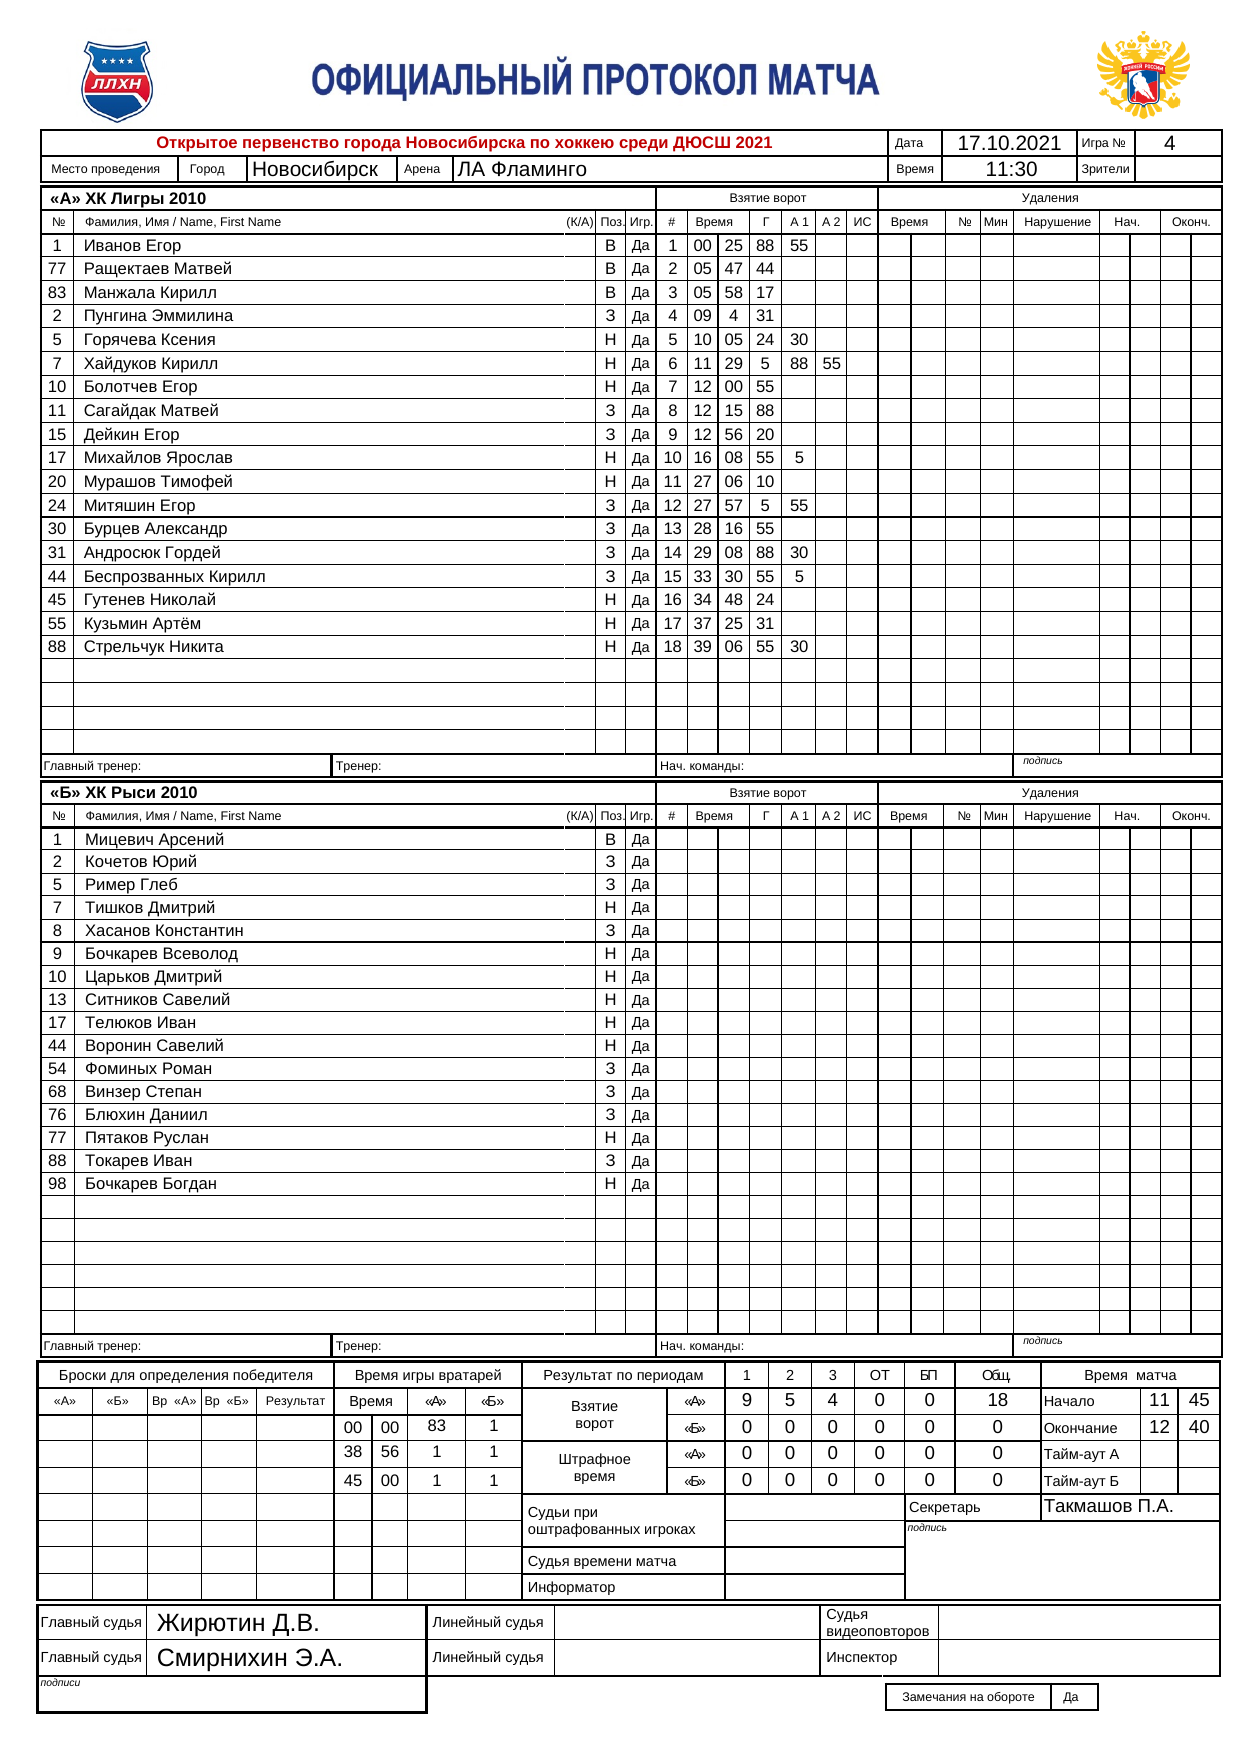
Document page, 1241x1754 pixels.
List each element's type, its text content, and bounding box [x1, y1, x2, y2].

table_cell 30 [782, 541, 815, 564]
table_cell 9 [726, 1389, 768, 1413]
table_cell Андросюк Гордей [74, 541, 564, 564]
table_cell [912, 446, 945, 469]
picture [5, 28, 1197, 129]
table_cell 54 [42, 1058, 74, 1079]
table_cell З [596, 1150, 625, 1172]
table_cell 55 [816, 352, 846, 374]
table_cell [373, 1574, 407, 1599]
table_cell Винзер Степан [75, 1081, 564, 1103]
table_cell [1014, 850, 1099, 872]
table_cell Хасанов Константин [75, 920, 564, 941]
table_cell [1100, 1035, 1129, 1057]
table_cell Да [626, 1035, 655, 1057]
table_cell [981, 966, 1013, 987]
table_cell [565, 966, 595, 987]
table_cell [946, 659, 980, 682]
table_cell Пунгина Эммилина [74, 305, 564, 327]
table_cell 5 [782, 446, 815, 469]
table_cell [335, 1574, 371, 1599]
table_cell [1161, 707, 1190, 729]
table_cell [1100, 850, 1129, 872]
table_cell [1161, 1150, 1190, 1172]
table_cell З [596, 305, 625, 327]
table_cell [816, 376, 846, 398]
table_cell [1192, 1127, 1221, 1149]
table_cell [1192, 518, 1221, 540]
table_cell [1161, 1035, 1190, 1057]
table_cell [750, 989, 781, 1011]
table_cell [1014, 829, 1099, 849]
table_cell [782, 423, 815, 445]
table_cell [1192, 659, 1221, 682]
table_cell [782, 588, 815, 611]
table_cell [688, 1127, 717, 1149]
table_cell [1131, 829, 1160, 849]
table_cell 0 [812, 1468, 854, 1493]
table_cell Поз. [596, 805, 625, 826]
table_cell [750, 1173, 781, 1195]
table_cell [202, 1521, 256, 1546]
table_cell [981, 1081, 1013, 1103]
table_cell [1100, 829, 1129, 849]
table_cell 5 [769, 1389, 811, 1413]
table_cell [944, 1150, 980, 1172]
table_cell 00 [688, 235, 717, 256]
table_cell 25 [719, 612, 749, 634]
table_cell 6 [657, 352, 687, 374]
table_cell [148, 1574, 201, 1599]
table_cell [912, 1311, 943, 1333]
table_cell З [596, 494, 625, 516]
table_cell 55 [782, 235, 815, 256]
table_cell [565, 541, 595, 564]
table_cell [565, 1288, 595, 1310]
table_cell А 2 [816, 805, 846, 826]
table_cell [202, 1574, 256, 1599]
table_cell [719, 850, 749, 872]
table_cell [1100, 565, 1129, 587]
table_cell [782, 850, 815, 872]
table_cell Н [596, 588, 625, 611]
table_cell [981, 235, 1013, 256]
table_cell [1192, 636, 1221, 658]
table_cell Стрельчук Никита [74, 636, 564, 658]
table_cell [428, 1677, 882, 1711]
table_cell [750, 1127, 781, 1149]
table_cell [657, 1150, 687, 1172]
table_cell [565, 376, 595, 398]
table_cell «А» [668, 1442, 724, 1467]
table_cell [1099, 1682, 1220, 1711]
table_cell 56 [719, 423, 749, 445]
table_cell Зрители [1078, 157, 1134, 181]
table_cell [750, 730, 781, 753]
table_cell [1100, 659, 1129, 682]
table_cell [726, 1548, 904, 1573]
table_cell [688, 1219, 717, 1241]
table_cell [1014, 874, 1099, 895]
table_cell [1131, 850, 1160, 872]
table_cell [981, 1058, 1013, 1079]
table_cell 12 [688, 376, 717, 398]
table_cell [1192, 920, 1221, 941]
table_cell [657, 1173, 687, 1195]
table_cell Да [626, 328, 655, 351]
table_cell [1131, 1311, 1160, 1333]
table_cell [688, 850, 717, 872]
table_cell [42, 1311, 74, 1333]
table_cell [565, 423, 595, 445]
table_cell 1 [408, 1468, 465, 1493]
table_cell Бочкарев Богдан [75, 1173, 564, 1195]
table_cell 11 [1141, 1389, 1177, 1413]
table_cell [1161, 399, 1190, 422]
table_cell [879, 1012, 910, 1033]
table_cell [782, 470, 815, 493]
table_cell [944, 1058, 980, 1079]
table_cell [1131, 518, 1160, 540]
table_cell Время [889, 157, 941, 181]
table_cell [782, 1081, 815, 1103]
table_cell Да [626, 943, 655, 964]
table_cell [1161, 1311, 1190, 1333]
table_cell [912, 494, 945, 516]
table_cell [657, 829, 687, 849]
table_cell [1100, 1058, 1129, 1079]
table_cell Михайлов Ярослав [74, 446, 564, 469]
table_cell [1014, 235, 1099, 256]
table_cell 0 [812, 1415, 854, 1440]
table_cell [912, 1196, 943, 1218]
table_cell [946, 612, 980, 634]
table_cell # [657, 211, 687, 233]
table_cell [847, 281, 877, 303]
table_cell [1014, 1058, 1099, 1079]
table_cell [1131, 446, 1160, 469]
table_cell 30 [719, 565, 749, 587]
table_cell [879, 850, 910, 872]
table_cell [1161, 1012, 1190, 1033]
table_cell [750, 1219, 781, 1241]
table_cell [1131, 966, 1160, 987]
table_cell 5 [782, 565, 815, 587]
table_cell [879, 874, 910, 895]
table_cell Оконч. [1161, 211, 1221, 233]
table_cell [981, 943, 1013, 964]
table_cell [1100, 920, 1129, 941]
table_cell [1131, 470, 1160, 493]
table_cell [565, 612, 595, 634]
table_cell 29 [719, 352, 749, 374]
table_cell [565, 1081, 595, 1103]
table_cell [981, 328, 1013, 351]
table_cell [657, 1012, 687, 1033]
table_cell [657, 707, 687, 729]
table_cell [981, 565, 1013, 587]
table_cell Да [626, 352, 655, 374]
table_cell 47 [719, 257, 749, 280]
table_cell [39, 1468, 92, 1493]
table_cell [879, 1288, 910, 1310]
table_cell [688, 707, 717, 729]
table_cell [42, 1196, 74, 1218]
table_cell [1161, 305, 1190, 327]
table_cell [719, 874, 749, 895]
table_cell [944, 1081, 980, 1103]
table_cell [1100, 1150, 1129, 1172]
table_cell [1161, 376, 1190, 398]
table_cell Да [626, 399, 655, 422]
table_cell 17 [42, 1012, 74, 1033]
table_cell [565, 1104, 595, 1126]
table_cell [1161, 612, 1190, 634]
table_cell [750, 1288, 781, 1310]
table_cell [1100, 1219, 1129, 1241]
table_header БП [905, 1363, 954, 1387]
table_cell [1131, 874, 1160, 895]
table_cell [719, 1288, 749, 1310]
table_cell «А» [668, 1389, 724, 1413]
table_cell [719, 966, 749, 987]
table_cell Город [179, 157, 246, 181]
table_cell Такмашов П.А. [1042, 1495, 1219, 1520]
table_cell 00 [719, 376, 749, 398]
table_cell [148, 1441, 201, 1467]
table_cell [879, 235, 910, 256]
table_cell [782, 1104, 815, 1126]
table_cell [981, 376, 1013, 398]
table_cell [750, 1242, 781, 1264]
table_cell В [596, 281, 625, 303]
table_cell Поз. [596, 211, 625, 233]
table_cell # [657, 805, 687, 826]
table_cell [1161, 541, 1190, 564]
table_cell [1131, 1035, 1160, 1057]
table_cell 45 [42, 588, 73, 611]
table_cell [626, 1265, 655, 1287]
table_cell [912, 1150, 943, 1172]
table_cell [565, 1311, 595, 1333]
table_cell [1161, 920, 1190, 941]
table_cell Да [626, 518, 655, 540]
table_cell 44 [42, 565, 73, 587]
table_cell [1192, 494, 1221, 516]
table_cell [565, 874, 595, 895]
table_cell 11 [688, 352, 717, 374]
table_cell [946, 470, 980, 493]
table_cell [981, 1311, 1013, 1333]
table_cell Время [879, 211, 945, 233]
table_cell [1192, 989, 1221, 1011]
table_cell [847, 1035, 877, 1057]
table_cell [626, 1311, 655, 1333]
table_cell [879, 257, 910, 280]
table_cell [39, 1416, 92, 1440]
table_cell [719, 1104, 749, 1126]
table_cell [981, 1219, 1013, 1241]
table_cell [1100, 730, 1129, 753]
table_cell [946, 376, 980, 398]
table_cell [1131, 920, 1160, 941]
table_cell [1100, 588, 1129, 611]
table_cell [373, 1547, 407, 1573]
table_cell [688, 659, 717, 682]
table_cell З [596, 1058, 625, 1079]
table_cell [1100, 896, 1129, 918]
table_cell [596, 1196, 625, 1218]
table_cell [688, 829, 717, 849]
table_cell [657, 1288, 687, 1310]
table_cell 31 [750, 612, 781, 634]
table_cell [981, 1288, 1013, 1310]
table_cell [912, 943, 943, 964]
table_cell [912, 1242, 943, 1264]
table_cell [1014, 1104, 1099, 1126]
table_cell Ример Глеб [75, 874, 564, 895]
table_cell [847, 1265, 877, 1287]
table_header Результат по периодам [523, 1363, 724, 1387]
table_cell [1100, 989, 1129, 1011]
table_cell [981, 541, 1013, 564]
table_cell 4 [812, 1389, 854, 1413]
table_cell [1161, 235, 1190, 256]
table_cell [981, 352, 1013, 374]
table_cell Нач. команды: [657, 755, 1012, 776]
table_cell [1161, 518, 1190, 540]
table_cell Да [626, 376, 655, 398]
table_cell [981, 518, 1013, 540]
table_cell [946, 565, 980, 587]
table_cell [946, 636, 980, 658]
table_cell [1131, 1196, 1160, 1218]
table_cell [657, 1104, 687, 1126]
table_cell [335, 1494, 371, 1520]
table_cell подпись [1014, 755, 1221, 776]
table_cell [981, 730, 1013, 753]
table_cell [944, 1265, 980, 1287]
table_cell Ситников Савелий [75, 989, 564, 1011]
table_cell [719, 683, 749, 706]
table_cell [257, 1521, 333, 1546]
table_header Дата [889, 131, 941, 155]
table_cell [847, 423, 877, 445]
table_cell «Б» [668, 1415, 724, 1440]
table_cell [847, 1173, 877, 1195]
table_cell Фамилия, Имя / Name, First Name [74, 211, 565, 233]
table_cell Да [626, 1127, 655, 1149]
table_cell [981, 1242, 1013, 1264]
table_cell Горячева Ксения [74, 328, 564, 351]
table_cell [75, 1288, 564, 1310]
table_cell [1161, 683, 1190, 706]
table_cell [750, 943, 781, 964]
table_cell [1014, 305, 1099, 327]
table_cell [816, 1058, 846, 1079]
table_header Взятие ворот [657, 188, 877, 209]
table_cell 8 [657, 399, 687, 422]
table_cell [750, 659, 781, 682]
table_cell 83 [42, 281, 73, 303]
table_cell [981, 1035, 1013, 1057]
table_cell [1131, 588, 1160, 611]
table_cell [879, 376, 910, 398]
table_cell [816, 494, 846, 516]
table_cell [816, 1242, 846, 1264]
table_cell Время [879, 805, 943, 826]
table_cell 12 [1141, 1415, 1177, 1440]
table_cell [879, 1104, 910, 1126]
table_cell [688, 1012, 717, 1033]
table_cell [596, 1242, 625, 1264]
table_cell [782, 874, 815, 895]
table_cell [879, 446, 910, 469]
table_header ОТ [855, 1363, 904, 1387]
table_cell [1100, 518, 1129, 540]
table_cell [847, 707, 877, 729]
table_cell 24 [750, 588, 781, 611]
table_cell [879, 494, 910, 516]
table_cell [1100, 1265, 1129, 1287]
table_cell Мурашов Тимофей [74, 470, 564, 493]
table_cell 00 [335, 1416, 371, 1440]
table_cell [1161, 989, 1190, 1011]
table_cell [1100, 235, 1129, 256]
table_cell [946, 707, 980, 729]
table_cell [879, 1311, 910, 1333]
table_cell [782, 1265, 815, 1287]
table_cell Линейный судья [428, 1606, 554, 1639]
table_cell [565, 707, 595, 729]
table_header Удаления [879, 188, 1221, 209]
table_cell «Б» [93, 1389, 147, 1413]
table_cell 37 [688, 612, 717, 634]
table_cell [565, 588, 595, 611]
table_cell [847, 565, 877, 587]
table_cell [719, 1196, 749, 1218]
table_cell [657, 874, 687, 895]
table_cell [912, 1058, 943, 1079]
table_cell [1192, 399, 1221, 422]
table_cell [782, 1173, 815, 1195]
table_cell [42, 1265, 74, 1287]
table_cell [750, 1196, 781, 1218]
table_cell [782, 1127, 815, 1149]
table_cell [596, 1288, 625, 1310]
table_cell [1131, 1104, 1160, 1126]
table_cell [565, 352, 595, 374]
table_cell [847, 1196, 877, 1218]
table_cell 34 [688, 588, 717, 611]
table_cell [1131, 896, 1160, 918]
table_cell [1161, 966, 1190, 987]
table_cell Инспектор [821, 1640, 938, 1675]
table_cell [726, 1575, 904, 1599]
table_cell [148, 1494, 201, 1520]
table_cell Н [596, 1127, 625, 1149]
table_cell [42, 730, 73, 753]
table_cell Да [626, 850, 655, 872]
table_cell [816, 518, 846, 540]
table_cell [74, 659, 564, 682]
table_cell [750, 966, 781, 987]
table_header Время игры вратарей [335, 1363, 521, 1387]
table_cell [847, 376, 877, 398]
table_cell [816, 328, 846, 351]
table_cell 10 [42, 376, 73, 398]
table_cell [912, 683, 945, 706]
table_cell Токарев Иван [75, 1150, 564, 1172]
table_cell [912, 518, 945, 540]
table_cell [466, 1547, 521, 1573]
table_cell [1014, 1265, 1099, 1287]
table_cell [726, 1521, 904, 1546]
table_cell [719, 1058, 749, 1079]
table_cell [657, 1127, 687, 1149]
table_cell [912, 896, 943, 918]
table_cell Н [596, 1012, 625, 1033]
table_cell 0 [726, 1442, 768, 1467]
table_cell 06 [719, 636, 749, 658]
table_cell [816, 612, 846, 634]
table_cell 77 [42, 1127, 74, 1149]
table_cell Да [626, 281, 655, 303]
table_cell [912, 541, 945, 564]
table_cell [782, 376, 815, 398]
table_cell [879, 470, 910, 493]
table_cell [148, 1547, 201, 1573]
table_cell [879, 1219, 910, 1241]
table_cell 15 [657, 565, 687, 587]
table_cell Новосибирск [248, 157, 396, 181]
table_cell 0 [905, 1389, 954, 1413]
table_cell [657, 1242, 687, 1264]
table_cell Телюков Иван [75, 1012, 564, 1033]
table_cell [1192, 446, 1221, 469]
table_cell [1192, 1196, 1221, 1218]
table_cell Н [596, 896, 625, 918]
table_cell № [944, 805, 980, 826]
table_cell [657, 850, 687, 872]
table_cell [1014, 1219, 1099, 1241]
table_cell [39, 1441, 92, 1467]
table_cell [879, 565, 910, 587]
table_cell Н [596, 612, 625, 634]
table_cell Нач. [1100, 211, 1160, 233]
table_cell [565, 1012, 595, 1033]
table_cell [847, 541, 877, 564]
table_cell 27 [688, 494, 717, 516]
table_cell [1192, 730, 1221, 753]
table_cell [42, 683, 73, 706]
table_cell 17 [657, 612, 687, 634]
table_header Взятие ворот [657, 783, 877, 803]
table_cell Окончание [1042, 1415, 1140, 1440]
table_cell [981, 707, 1013, 729]
table_cell [879, 1242, 910, 1264]
table_cell Главный тренер: [42, 755, 330, 776]
table_cell [782, 1196, 815, 1218]
table_cell [688, 683, 717, 706]
table_cell [1131, 730, 1160, 753]
table_cell [981, 1150, 1013, 1172]
table_cell [626, 1196, 655, 1218]
table_cell [39, 1574, 92, 1599]
table_cell [1014, 1127, 1099, 1149]
table_cell [847, 1104, 877, 1126]
table_cell [1100, 636, 1129, 658]
table_cell [1100, 494, 1129, 516]
table_cell З [596, 399, 625, 422]
table_cell [1014, 352, 1099, 374]
table_cell [1014, 1196, 1099, 1218]
table_cell [816, 943, 846, 964]
table_cell [847, 683, 877, 706]
table_cell [1014, 1288, 1099, 1310]
table_cell [1192, 707, 1221, 729]
table_cell [782, 707, 815, 729]
table_cell [565, 281, 595, 303]
table_cell [912, 470, 945, 493]
table_cell [373, 1521, 407, 1546]
table_cell [912, 612, 945, 634]
table_cell [944, 1288, 980, 1310]
table_cell [816, 1173, 846, 1195]
table_cell [1161, 829, 1190, 849]
table_cell 16 [657, 588, 687, 611]
table_cell [847, 305, 877, 327]
table_cell [879, 943, 910, 964]
table_cell [981, 281, 1013, 303]
table_cell [39, 1547, 92, 1573]
table_cell Болотчев Егор [74, 376, 564, 398]
table_cell Да [626, 588, 655, 611]
table_cell 30 [42, 518, 73, 540]
table_cell [555, 1640, 819, 1675]
table_cell [847, 1081, 877, 1103]
table_cell [879, 989, 910, 1011]
table_cell [1100, 1311, 1129, 1333]
table_cell [688, 1265, 717, 1287]
table_cell [1014, 730, 1099, 753]
table_cell [1014, 376, 1099, 398]
table_cell [1161, 1219, 1190, 1241]
table_cell [373, 1494, 407, 1520]
table_cell «Б » [466, 1389, 521, 1413]
table_cell [816, 920, 846, 941]
table_header Удаления [879, 783, 1221, 803]
table_cell [565, 1127, 595, 1149]
table_cell [1141, 1441, 1177, 1467]
table_cell 05 [688, 257, 717, 280]
table_cell [202, 1547, 256, 1573]
table_cell [879, 707, 910, 729]
table_cell [944, 874, 980, 895]
table_cell [1161, 659, 1190, 682]
table_cell [42, 659, 73, 682]
table_cell [816, 1311, 846, 1333]
table_cell [944, 850, 980, 872]
table_cell [1014, 1035, 1099, 1057]
table_cell [1131, 612, 1160, 634]
table_cell Линейный судья [428, 1640, 554, 1675]
table_cell 16 [688, 446, 717, 469]
table_cell 55 [750, 518, 781, 540]
table_cell [42, 707, 73, 729]
table_cell [1014, 966, 1099, 987]
table_cell Г [750, 805, 781, 826]
table_cell [1192, 829, 1221, 849]
table_cell [1100, 1104, 1129, 1126]
table_cell Да [626, 446, 655, 469]
table_cell 0 [812, 1442, 854, 1467]
table_cell [816, 636, 846, 658]
table_cell [726, 1495, 904, 1520]
table_cell [688, 1242, 717, 1264]
table_cell 1 [466, 1416, 521, 1440]
table_cell [565, 1150, 595, 1172]
table_cell [93, 1468, 147, 1493]
table_cell [912, 281, 945, 303]
table_cell [750, 1035, 781, 1057]
table_cell [944, 1012, 980, 1033]
table_cell [912, 1288, 943, 1310]
table_cell [466, 1521, 521, 1546]
table_cell [981, 829, 1013, 849]
table_cell [816, 305, 846, 327]
table_cell Г [750, 211, 781, 233]
table_cell Время [688, 211, 749, 233]
table_cell [879, 352, 910, 374]
table_cell 13 [42, 989, 74, 1011]
table_cell [1192, 1150, 1221, 1172]
table_cell [1131, 281, 1160, 303]
table_cell [719, 1127, 749, 1149]
table_cell [719, 1219, 749, 1241]
table_cell [1161, 1104, 1190, 1126]
table_cell 7 [42, 352, 73, 374]
table_cell [816, 470, 846, 493]
table_cell [816, 1035, 846, 1057]
table_cell [1192, 1012, 1221, 1033]
table_cell [1131, 1242, 1160, 1264]
table_cell [939, 1640, 1219, 1675]
table_cell 05 [688, 281, 717, 303]
table_cell [1161, 1173, 1190, 1195]
table_cell [74, 707, 564, 729]
table_cell [944, 1127, 980, 1149]
table_cell 5 [750, 494, 781, 516]
table_cell 08 [719, 446, 749, 469]
table_cell [782, 943, 815, 964]
table_cell [879, 423, 910, 445]
table_cell 5 [42, 874, 74, 895]
table_cell [657, 659, 687, 682]
table_cell [1014, 565, 1099, 587]
table_cell [1014, 328, 1099, 351]
table_cell З [596, 850, 625, 872]
table_cell [408, 1521, 465, 1546]
table_cell Тренер: [333, 755, 655, 776]
table_cell 11 [42, 399, 73, 422]
table_cell [946, 281, 980, 303]
table_cell З [596, 1081, 625, 1103]
table_cell [816, 1196, 846, 1218]
table_cell [1131, 1265, 1160, 1287]
table_cell [1131, 494, 1160, 516]
table_cell Кузьмин Артём [74, 612, 564, 634]
table_cell [1192, 305, 1221, 327]
table_cell Штрафное время [523, 1442, 666, 1493]
table_cell подпись [1014, 1335, 1221, 1356]
table_cell [202, 1416, 256, 1440]
table_cell [1131, 235, 1160, 256]
table_cell Тайм-аут Б [1042, 1468, 1140, 1493]
table_cell [565, 1173, 595, 1195]
table_cell [782, 1219, 815, 1241]
table_cell [657, 1219, 687, 1241]
table_cell 0 [726, 1415, 768, 1440]
table_cell 88 [750, 541, 781, 564]
table_cell Судья времени матча [523, 1548, 724, 1573]
table_cell [782, 966, 815, 987]
table_cell 12 [688, 399, 717, 422]
table_cell [1131, 1012, 1160, 1033]
table_cell [782, 612, 815, 634]
table_cell [1161, 588, 1190, 611]
table_cell [719, 1012, 749, 1033]
table_cell [1014, 541, 1099, 564]
table_cell А 2 [816, 211, 846, 233]
table_cell 48 [719, 588, 749, 611]
table_header Замечания на обороте [887, 1685, 1050, 1709]
table_cell [912, 829, 943, 849]
table_cell (К/А) [565, 211, 595, 233]
table_cell [565, 328, 595, 351]
table_cell [719, 943, 749, 964]
table_cell [782, 1288, 815, 1310]
table_cell [565, 829, 595, 849]
table_cell Нач. [1100, 805, 1160, 826]
table_cell Да [626, 636, 655, 658]
table_cell [912, 376, 945, 398]
table_cell [657, 730, 687, 753]
table_cell [466, 1574, 521, 1599]
table_cell [626, 707, 655, 729]
table_cell [879, 659, 910, 682]
table_cell [1192, 612, 1221, 634]
table_cell [555, 1606, 819, 1639]
table_cell [912, 1127, 943, 1149]
table_cell [981, 896, 1013, 918]
table_cell [1161, 1127, 1190, 1149]
table_cell Судья видеоповторов [821, 1606, 938, 1639]
table_cell ИС [847, 805, 877, 826]
table_cell [1192, 850, 1221, 872]
table_cell [1100, 943, 1129, 964]
table_cell 0 [956, 1468, 1040, 1493]
table_cell [1014, 470, 1099, 493]
table_header 2 [769, 1363, 811, 1387]
table_cell 9 [42, 943, 74, 964]
table_cell 0 [905, 1415, 954, 1440]
table_cell [719, 730, 749, 753]
table_cell 2 [42, 850, 74, 872]
table_cell [944, 1242, 980, 1264]
table_cell Тишков Дмитрий [75, 896, 564, 918]
table_cell 8 [42, 920, 74, 941]
table_cell 57 [719, 494, 749, 516]
table_cell [1014, 1081, 1099, 1103]
table_cell Место проведения [42, 157, 177, 181]
table_cell [944, 1173, 980, 1195]
table_cell [946, 235, 980, 256]
table_header «Б» ХК Рыси 2010 [42, 783, 655, 803]
table_cell 0 [956, 1442, 1040, 1467]
table_cell [1131, 683, 1160, 706]
table_cell [944, 1196, 980, 1218]
table_cell [565, 1242, 595, 1264]
table_header 4 [1136, 131, 1221, 155]
table_cell [688, 1150, 717, 1172]
table_cell Да [626, 565, 655, 587]
table_cell Да [626, 1104, 655, 1126]
table_cell [1014, 1311, 1099, 1333]
table_cell [944, 966, 980, 987]
table_cell [1131, 1081, 1160, 1103]
table_cell [565, 1058, 595, 1079]
table_header 3 [812, 1363, 854, 1387]
table_cell Смирнихин Э.А. [147, 1640, 425, 1675]
table_cell [946, 730, 980, 753]
table_cell [981, 1012, 1013, 1033]
table_cell Н [596, 636, 625, 658]
table_cell Мин [981, 805, 1013, 826]
table_cell 0 [855, 1389, 904, 1413]
table_cell [565, 896, 595, 918]
table_cell [1014, 281, 1099, 303]
table_cell [1014, 494, 1099, 516]
table_cell [202, 1441, 256, 1467]
table_cell [816, 1150, 846, 1172]
table_cell [1192, 683, 1221, 706]
table_header Да [1052, 1685, 1097, 1709]
table_cell 20 [42, 470, 73, 493]
table_cell З [596, 874, 625, 895]
table_cell Время [688, 805, 749, 826]
table_cell [565, 1265, 595, 1287]
table_cell [847, 352, 877, 374]
table_cell [912, 423, 945, 445]
table_cell [626, 683, 655, 706]
table_cell [1192, 1173, 1221, 1195]
table_cell [1100, 470, 1129, 493]
table_cell [1014, 659, 1099, 682]
table_cell [939, 1606, 1219, 1639]
table_cell [981, 659, 1013, 682]
table_cell [1136, 157, 1221, 181]
table_cell [688, 920, 717, 941]
table_cell 12 [657, 494, 687, 516]
table_cell 1 [408, 1441, 465, 1467]
table_cell [879, 1150, 910, 1172]
table_cell Игр. [626, 211, 655, 233]
table_cell Оконч. [1161, 805, 1221, 826]
table_cell [750, 1150, 781, 1172]
table_cell 00 [373, 1416, 407, 1440]
table_cell 0 [769, 1415, 811, 1440]
table_cell [816, 850, 846, 872]
table_cell [1131, 707, 1160, 729]
table_cell [879, 305, 910, 327]
table_cell [1161, 1288, 1190, 1310]
table_cell [257, 1441, 333, 1467]
table_cell [1131, 1173, 1160, 1195]
table_cell 83 [408, 1416, 465, 1440]
table_cell Нарушение [1014, 211, 1099, 233]
table_cell [257, 1574, 333, 1599]
table_cell [912, 707, 945, 729]
table_cell 7 [657, 376, 687, 398]
table_cell [944, 829, 980, 849]
table_cell [847, 730, 877, 753]
table_cell 15 [42, 423, 73, 445]
table_cell [879, 1035, 910, 1057]
table_cell [719, 1150, 749, 1172]
table_cell [1161, 565, 1190, 587]
table_cell [1100, 966, 1129, 987]
table_cell 20 [750, 423, 781, 445]
table_header Открытое первенство города Новосибирска по хоккею среди ДЮСШ 2021 [42, 131, 887, 155]
table_cell Бочкарев Всеволод [75, 943, 564, 964]
table_cell [816, 966, 846, 987]
table_cell [782, 1150, 815, 1172]
table_cell [565, 1196, 595, 1218]
table_cell [946, 683, 980, 706]
table_cell [847, 1058, 877, 1079]
table_cell [657, 989, 687, 1011]
table_cell [1161, 470, 1190, 493]
table_cell [1192, 376, 1221, 398]
table_cell [847, 1311, 877, 1333]
table_cell [408, 1494, 465, 1520]
table_cell [847, 1288, 877, 1310]
table_cell [257, 1547, 333, 1573]
table_cell Хайдуков Кирилл [74, 352, 564, 374]
table_cell [981, 850, 1013, 872]
table_cell [565, 636, 595, 658]
table_cell 12 [688, 423, 717, 445]
table_cell [782, 305, 815, 327]
table_cell [719, 1081, 749, 1103]
table_cell Да [626, 989, 655, 1011]
table_cell Мицевич Арсений [75, 829, 564, 849]
table_cell [879, 920, 910, 941]
table_cell [719, 1173, 749, 1195]
table_cell [657, 1311, 687, 1333]
table_cell 0 [855, 1468, 904, 1493]
table_cell [879, 588, 910, 611]
table_cell [946, 518, 980, 540]
table_cell Пятаков Руслан [75, 1127, 564, 1149]
table_cell [816, 565, 846, 587]
table_cell 88 [782, 352, 815, 374]
table_cell Да [626, 896, 655, 918]
table_cell [719, 1311, 749, 1333]
table_cell [1192, 541, 1221, 564]
table_cell [596, 707, 625, 729]
table_cell [1131, 943, 1160, 964]
table_cell Н [596, 376, 625, 398]
table_cell 30 [782, 328, 815, 351]
table_cell Иванов Егор [74, 235, 564, 256]
table_cell [750, 1012, 781, 1033]
table_cell [719, 1242, 749, 1264]
table_cell 24 [42, 494, 73, 516]
table_cell Время [335, 1389, 407, 1413]
table_cell Тайм-аут А [1042, 1441, 1140, 1467]
table_cell [1100, 446, 1129, 469]
table_cell [1161, 730, 1190, 753]
table_header Общ. [956, 1363, 1040, 1387]
table_cell 11:30 [943, 157, 1076, 181]
table_cell 55 [42, 612, 73, 634]
table_cell [847, 588, 877, 611]
table_cell [565, 446, 595, 469]
table_cell Жирютин Д.В. [147, 1606, 425, 1639]
table_cell [912, 565, 945, 587]
table_cell [912, 1265, 943, 1287]
table_cell [879, 281, 910, 303]
table_cell [847, 257, 877, 280]
table_cell [981, 399, 1013, 422]
table_cell В [596, 829, 625, 849]
table_cell [75, 1311, 564, 1333]
table_cell [1014, 943, 1099, 964]
table_cell Митяшин Егор [74, 494, 564, 516]
table_cell [565, 470, 595, 493]
table_cell [912, 989, 943, 1011]
table_cell Н [596, 1173, 625, 1195]
table_cell [847, 1219, 877, 1241]
table_cell [1131, 352, 1160, 374]
table_cell 28 [688, 518, 717, 540]
table_cell Секретарь [906, 1495, 1040, 1520]
table_cell [1131, 1288, 1160, 1310]
table_cell Да [626, 966, 655, 987]
table_cell [1192, 896, 1221, 918]
table_cell 88 [42, 636, 73, 658]
table_cell Да [626, 1173, 655, 1195]
table_cell [944, 896, 980, 918]
table_cell [148, 1416, 201, 1440]
table_cell [1014, 257, 1099, 280]
table_cell [93, 1521, 147, 1546]
table_cell [816, 874, 846, 895]
table_cell [1131, 399, 1160, 422]
table_cell [750, 707, 781, 729]
table_cell В [596, 235, 625, 256]
table_cell [75, 1196, 564, 1218]
table_cell Н [596, 989, 625, 1011]
table_cell [565, 257, 595, 280]
table_cell [408, 1547, 465, 1573]
table_cell [1192, 943, 1221, 964]
table_cell [847, 518, 877, 540]
table_cell [1179, 1468, 1219, 1493]
table_cell 1 [466, 1468, 521, 1493]
table_cell [1192, 1081, 1221, 1103]
table_cell [1131, 1219, 1160, 1241]
table_cell 39 [688, 636, 717, 658]
table_cell [688, 1035, 717, 1057]
table_cell [847, 1012, 877, 1033]
table_cell подписи [39, 1677, 425, 1711]
table_cell [335, 1547, 371, 1573]
table_cell 45 [335, 1468, 371, 1493]
table_cell 05 [719, 328, 749, 351]
table_cell 88 [750, 235, 781, 256]
table_cell [1192, 281, 1221, 303]
table_cell 9 [657, 423, 687, 445]
table_cell [626, 730, 655, 753]
table_cell [981, 1127, 1013, 1149]
table_cell 30 [782, 636, 815, 658]
table_cell [1131, 1058, 1160, 1079]
table_cell [565, 494, 595, 516]
table_cell В [596, 257, 625, 280]
table_cell [93, 1441, 147, 1467]
table_cell [626, 1242, 655, 1264]
table_cell [688, 1311, 717, 1333]
table_cell [1100, 1081, 1129, 1103]
table_cell Беспрозванных Кирилл [74, 565, 564, 587]
table_cell 0 [905, 1442, 954, 1467]
table_cell [1014, 1150, 1099, 1172]
table_cell [946, 446, 980, 469]
table_cell 1 [42, 829, 74, 849]
table_cell [879, 683, 910, 706]
table_cell [626, 659, 655, 682]
table_cell [1014, 446, 1099, 469]
table_cell 14 [657, 541, 687, 564]
table_cell [596, 1265, 625, 1287]
table_cell [1192, 352, 1221, 374]
table_cell [1161, 494, 1190, 516]
table_cell [1192, 1104, 1221, 1126]
table_cell 56 [373, 1441, 407, 1467]
table_cell Фамилия, Имя / Name, First Name [75, 805, 565, 826]
table_cell Фоминых Роман [75, 1058, 564, 1079]
table_cell [879, 1081, 910, 1103]
table_cell 1 [466, 1441, 521, 1467]
table_cell [1014, 399, 1099, 422]
table_cell 1 [42, 235, 73, 256]
table_cell [981, 989, 1013, 1011]
table_cell 7 [42, 896, 74, 918]
table_cell [782, 730, 815, 753]
table_cell [782, 659, 815, 682]
table_cell ЛА Фламинго [454, 157, 887, 181]
table_cell [847, 896, 877, 918]
table_cell 00 [373, 1468, 407, 1493]
table_cell № [42, 805, 74, 826]
table_cell [782, 1311, 815, 1333]
table_cell [148, 1468, 201, 1493]
table_cell 10 [657, 446, 687, 469]
table_cell [879, 1058, 910, 1079]
table_cell [688, 730, 717, 753]
table_cell Да [626, 470, 655, 493]
table_cell Да [626, 257, 655, 280]
table_cell [1100, 541, 1129, 564]
table_cell [782, 989, 815, 1011]
table_cell [912, 1219, 943, 1241]
table_cell [1161, 1242, 1190, 1264]
table_cell 45 [1179, 1389, 1219, 1413]
table_cell Главный судья [39, 1640, 146, 1675]
table_cell [1131, 1127, 1160, 1149]
table_cell [257, 1494, 333, 1520]
table_cell Да [626, 1058, 655, 1079]
table_cell [719, 659, 749, 682]
table_cell [750, 1311, 781, 1333]
table_cell [688, 966, 717, 987]
table_cell [946, 399, 980, 422]
table_cell [782, 683, 815, 706]
table_cell [408, 1574, 465, 1599]
table_cell Информатор [523, 1575, 724, 1599]
table_cell [1131, 989, 1160, 1011]
table_cell Да [626, 235, 655, 256]
table_cell З [596, 920, 625, 941]
table_cell (К/А) [565, 805, 595, 826]
table_cell Н [596, 446, 625, 469]
table_cell [816, 730, 846, 753]
table_cell [816, 588, 846, 611]
table_cell № [42, 211, 73, 233]
table_cell 2 [657, 257, 687, 280]
table_cell [879, 328, 910, 351]
table_cell Да [626, 920, 655, 941]
table_cell «Б» [668, 1468, 724, 1493]
table_cell [816, 281, 846, 303]
table_cell [847, 829, 877, 849]
table_cell [1131, 1150, 1160, 1172]
table_cell [782, 257, 815, 280]
table_cell 38 [335, 1441, 371, 1467]
table_cell [847, 636, 877, 658]
table_cell [719, 829, 749, 849]
table_cell [74, 730, 564, 753]
table_cell [719, 707, 749, 729]
table_cell [1014, 683, 1099, 706]
table_cell Манжала Кирилл [74, 281, 564, 303]
table_cell 55 [750, 565, 781, 587]
table_cell [657, 1265, 687, 1287]
table_cell [1161, 943, 1190, 964]
table_cell Нач. команды: [657, 1335, 1012, 1356]
table_cell [657, 896, 687, 918]
table_cell [912, 588, 945, 611]
table_cell [596, 659, 625, 682]
table_cell Нарушение [1014, 805, 1099, 826]
table_cell [981, 494, 1013, 516]
table_cell [626, 1288, 655, 1310]
table_cell 44 [750, 257, 781, 280]
table_cell [816, 829, 846, 849]
table_cell 24 [750, 328, 781, 351]
table_cell [1192, 588, 1221, 611]
table_cell [816, 399, 846, 422]
table_cell [1131, 257, 1160, 280]
table_cell [1100, 328, 1129, 351]
table_cell [981, 423, 1013, 445]
table_cell 4 [719, 305, 749, 327]
table_cell [981, 920, 1013, 941]
table_cell [565, 235, 595, 256]
table_cell [847, 943, 877, 964]
table_cell [93, 1416, 147, 1440]
table_cell Кочетов Юрий [75, 850, 564, 872]
table_cell [912, 966, 943, 987]
table_cell [847, 612, 877, 634]
table_cell [688, 1104, 717, 1126]
table_cell [565, 943, 595, 964]
table_cell [816, 1104, 846, 1126]
table_cell Царьков Дмитрий [75, 966, 564, 987]
table_cell Да [626, 305, 655, 327]
table_cell [816, 1288, 846, 1310]
table_cell [1014, 896, 1099, 918]
table_cell [782, 920, 815, 941]
table_cell [946, 352, 980, 374]
table_cell [1131, 305, 1160, 327]
table_cell 33 [688, 565, 717, 587]
table_cell [1014, 518, 1099, 540]
table_cell [981, 305, 1013, 327]
table_cell [1100, 1196, 1129, 1218]
table_cell [1192, 328, 1221, 351]
table_cell 88 [42, 1150, 74, 1172]
table_cell [75, 1265, 564, 1287]
table_cell [688, 1081, 717, 1103]
table_cell [879, 1173, 910, 1195]
table_cell [1141, 1468, 1177, 1493]
table_cell [782, 399, 815, 422]
table_cell Игр. [626, 805, 655, 826]
table_cell [1192, 257, 1221, 280]
table_cell Результат [257, 1389, 333, 1413]
table_cell [782, 1035, 815, 1057]
table_cell № [946, 211, 980, 233]
table_cell [944, 920, 980, 941]
table_cell Н [596, 943, 625, 964]
table_cell Н [596, 966, 625, 987]
table_cell [657, 1058, 687, 1079]
table_cell [883, 1677, 1220, 1681]
table_cell [1192, 1242, 1221, 1264]
table_cell [1100, 612, 1129, 634]
table_cell 10 [688, 328, 717, 351]
table_cell [1100, 399, 1129, 422]
table_cell [1014, 989, 1099, 1011]
table_cell [946, 494, 980, 516]
table_cell [74, 683, 564, 706]
table_cell [565, 518, 595, 540]
table_cell [944, 1104, 980, 1126]
table_cell Гутенев Николай [74, 588, 564, 611]
table_cell [981, 446, 1013, 469]
table_cell [912, 328, 945, 351]
table_cell [1161, 874, 1190, 895]
table_cell [879, 730, 910, 753]
table_cell [565, 565, 595, 587]
table_cell 17 [750, 281, 781, 303]
table_cell 4 [657, 305, 687, 327]
table_cell Тренер: [333, 1335, 655, 1356]
table_cell [944, 1035, 980, 1057]
table_cell [1192, 1311, 1221, 1333]
table_cell [847, 470, 877, 493]
table_cell [1192, 423, 1221, 445]
table_cell [688, 943, 717, 964]
table_cell Воронин Савелий [75, 1035, 564, 1057]
table_cell [750, 829, 781, 849]
table_cell [816, 446, 846, 469]
table_cell [1100, 281, 1129, 303]
table_cell 5 [42, 328, 73, 351]
table_cell Судьи при оштрафованных игроках [523, 1495, 724, 1546]
table_cell 18 [956, 1389, 1040, 1413]
table_cell Да [626, 494, 655, 516]
table_cell [202, 1494, 256, 1520]
table_cell [1161, 281, 1190, 303]
table_cell З [596, 565, 625, 587]
table_cell [1161, 257, 1190, 280]
table_cell [782, 829, 815, 849]
table_cell [1100, 423, 1129, 445]
table_header «А» ХК Лигры 2010 [42, 188, 655, 209]
table_cell 0 [769, 1468, 811, 1493]
table_cell [847, 1242, 877, 1264]
table_cell [981, 470, 1013, 493]
table_cell [1192, 1035, 1221, 1057]
table_cell [847, 235, 877, 256]
table_cell 0 [905, 1468, 954, 1493]
table_cell 15 [719, 399, 749, 422]
table_cell 0 [956, 1415, 1040, 1440]
table_cell [816, 1127, 846, 1149]
table_cell [946, 588, 980, 611]
table_cell [657, 920, 687, 941]
table_cell [1014, 920, 1099, 941]
table_cell [1014, 1012, 1099, 1033]
table_cell [719, 920, 749, 941]
table_header Игра № [1078, 131, 1134, 155]
table_cell [816, 1265, 846, 1287]
table_cell [1100, 352, 1129, 374]
table_cell [912, 730, 945, 753]
table_cell [1161, 636, 1190, 658]
table_cell [816, 683, 846, 706]
table_cell [946, 423, 980, 445]
table_cell [1179, 1441, 1219, 1467]
table_cell [565, 1035, 595, 1057]
table_cell [565, 683, 595, 706]
table_cell [1100, 707, 1129, 729]
table_cell 2 [42, 305, 73, 327]
table_cell [750, 1104, 781, 1126]
table_cell 08 [719, 541, 749, 564]
table_cell 55 [750, 446, 781, 469]
table_cell 06 [719, 470, 749, 493]
table_cell Да [626, 1081, 655, 1103]
table_cell [1161, 850, 1190, 872]
table_cell [816, 707, 846, 729]
table_cell [816, 257, 846, 280]
table_cell [148, 1521, 201, 1546]
table_cell [912, 235, 945, 256]
table_cell 0 [726, 1468, 768, 1493]
table_cell [1192, 235, 1221, 256]
table_cell [1192, 966, 1221, 987]
table_cell [912, 1081, 943, 1103]
table_cell [944, 943, 980, 964]
table_cell [75, 1242, 564, 1264]
table_cell [1100, 874, 1129, 895]
table_cell [565, 920, 595, 941]
table_cell Дейкин Егор [74, 423, 564, 445]
table_cell [847, 989, 877, 1011]
table_cell [1192, 1265, 1221, 1287]
table_cell [912, 1035, 943, 1057]
table_cell [782, 1242, 815, 1264]
table_cell [565, 989, 595, 1011]
table_cell [202, 1468, 256, 1493]
table_cell [1161, 423, 1190, 445]
table_cell Взятие ворот [523, 1389, 666, 1440]
table_cell Да [626, 1150, 655, 1172]
table_cell 40 [1179, 1415, 1219, 1440]
table_cell [688, 989, 717, 1011]
table_cell [1192, 565, 1221, 587]
table_cell 16 [719, 518, 749, 540]
table_cell [750, 1081, 781, 1103]
table_cell 55 [750, 636, 781, 658]
table_cell 55 [782, 494, 815, 516]
table_cell [879, 399, 910, 422]
table_cell [565, 730, 595, 753]
table_cell [816, 1012, 846, 1033]
table_cell [847, 1127, 877, 1149]
table_cell Мин [981, 211, 1013, 233]
table_cell Блюхин Даниил [75, 1104, 564, 1126]
table_cell [688, 896, 717, 918]
table_cell [1161, 328, 1190, 351]
table_cell [657, 1035, 687, 1057]
table_cell [981, 1196, 1013, 1218]
table_cell [981, 612, 1013, 634]
table_cell «А» [408, 1389, 465, 1413]
table_cell [335, 1521, 371, 1546]
table_cell [1014, 636, 1099, 658]
table_cell 10 [42, 966, 74, 987]
table_cell [1161, 1081, 1190, 1103]
table_cell [657, 1196, 687, 1218]
table_cell [981, 1104, 1013, 1126]
table_cell Да [626, 612, 655, 634]
table_cell [946, 328, 980, 351]
table_cell Арена [398, 157, 452, 181]
table_cell [782, 896, 815, 918]
table_cell 76 [42, 1104, 74, 1126]
table_cell [816, 235, 846, 256]
table_cell 58 [719, 281, 749, 303]
table_cell [912, 636, 945, 658]
table_cell 29 [688, 541, 717, 564]
table_cell [879, 1127, 910, 1149]
table_cell 0 [769, 1442, 811, 1467]
table_cell [782, 518, 815, 540]
table_cell [719, 1035, 749, 1057]
table_cell [879, 966, 910, 987]
table_cell [466, 1494, 521, 1520]
table_cell [565, 850, 595, 872]
table_cell Вр «Б» [202, 1389, 256, 1413]
table_cell [1100, 1288, 1129, 1310]
table_cell [657, 1081, 687, 1103]
table_cell [879, 1196, 910, 1218]
table_cell [1014, 1242, 1099, 1264]
table_cell [944, 989, 980, 1011]
table_cell Бурцев Александр [74, 518, 564, 540]
table_cell [1014, 423, 1099, 445]
table_cell [1161, 896, 1190, 918]
table_cell 0 [855, 1415, 904, 1440]
table_cell [782, 1012, 815, 1033]
table_cell [565, 1219, 595, 1241]
table_cell Сагайдак Матвей [74, 399, 564, 422]
table_cell [39, 1494, 92, 1520]
table_cell З [596, 423, 625, 445]
table_cell Начало [1042, 1389, 1140, 1413]
table_cell [912, 1173, 943, 1195]
table_cell [816, 1081, 846, 1103]
table_cell [750, 920, 781, 941]
table_cell [688, 1288, 717, 1310]
table_cell [1161, 446, 1190, 469]
table_cell [1161, 1265, 1190, 1287]
table_cell [847, 446, 877, 469]
table_cell 55 [750, 376, 781, 398]
table_cell [1192, 1219, 1221, 1241]
table_cell [596, 1311, 625, 1333]
table_cell 25 [719, 235, 749, 256]
table_cell [912, 1012, 943, 1033]
table_cell [1131, 565, 1160, 587]
table_cell [912, 874, 943, 895]
table_cell [912, 257, 945, 280]
table_cell [1131, 541, 1160, 564]
table_cell [816, 541, 846, 564]
table_cell 27 [688, 470, 717, 493]
table_cell Да [626, 1012, 655, 1033]
table_cell [981, 636, 1013, 658]
table_cell [42, 1242, 74, 1264]
table_cell [981, 683, 1013, 706]
table_cell [750, 850, 781, 872]
table_cell [1131, 376, 1160, 398]
table_cell 44 [42, 1035, 74, 1057]
table_cell [816, 659, 846, 682]
table_cell [688, 1058, 717, 1079]
table_cell [1100, 305, 1129, 327]
table_cell 88 [750, 399, 781, 422]
table_cell 98 [42, 1173, 74, 1195]
table_cell 77 [42, 257, 73, 280]
table_cell [1100, 683, 1129, 706]
table_cell [847, 328, 877, 351]
table_cell [750, 1265, 781, 1287]
table_cell 3 [657, 281, 687, 303]
table_cell [1131, 423, 1160, 445]
table_cell [1192, 874, 1221, 895]
table_cell [93, 1494, 147, 1520]
table_cell [879, 612, 910, 634]
table_cell Н [596, 352, 625, 374]
table_cell [719, 989, 749, 1011]
table_cell 1 [657, 235, 687, 256]
table_cell З [596, 541, 625, 564]
table_header Время матча [1042, 1363, 1219, 1387]
table_cell [879, 541, 910, 564]
table_cell З [596, 1104, 625, 1126]
table_cell [565, 399, 595, 422]
table_cell [1014, 1173, 1099, 1195]
table_cell [750, 683, 781, 706]
table_cell Главный судья [39, 1606, 146, 1639]
table_cell [816, 896, 846, 918]
table_cell [912, 399, 945, 422]
table_cell [1161, 1196, 1190, 1218]
table_cell [1131, 328, 1160, 351]
table_cell [981, 257, 1013, 280]
table_cell [657, 966, 687, 987]
table_cell Н [596, 470, 625, 493]
table_cell [1131, 659, 1160, 682]
table_cell 5 [657, 328, 687, 351]
table_cell [816, 989, 846, 1011]
table_cell [42, 1219, 74, 1241]
table_cell [879, 896, 910, 918]
table_cell [981, 1265, 1013, 1287]
table_cell [596, 683, 625, 706]
table_cell Вр «А» [148, 1389, 201, 1413]
table_cell [719, 1265, 749, 1287]
table_cell [257, 1416, 333, 1440]
table_cell Да [626, 423, 655, 445]
table_header 17.10.2021 [943, 131, 1076, 155]
table_cell [1014, 612, 1099, 634]
table_cell [981, 588, 1013, 611]
table_cell Да [626, 874, 655, 895]
table_cell «А» [39, 1389, 92, 1413]
table_cell [719, 896, 749, 918]
table_cell [944, 1311, 980, 1333]
table_cell [1100, 257, 1129, 280]
table_cell [1014, 707, 1099, 729]
table_cell [912, 305, 945, 327]
table_cell А 1 [782, 805, 815, 826]
table_cell [816, 1219, 846, 1241]
table_cell [912, 659, 945, 682]
table_cell [596, 1219, 625, 1241]
table_cell [847, 920, 877, 941]
table_cell 31 [42, 541, 73, 564]
table_cell [1100, 1242, 1129, 1264]
table_cell [981, 874, 1013, 895]
table_cell [39, 1521, 92, 1546]
table_cell [596, 730, 625, 753]
table_cell [1014, 588, 1099, 611]
table_cell [93, 1574, 147, 1599]
table_cell [782, 281, 815, 303]
table_cell [1192, 1288, 1221, 1310]
table_cell [750, 874, 781, 895]
table_cell [912, 352, 945, 374]
table_cell Н [596, 1035, 625, 1057]
table_cell 11 [657, 470, 687, 493]
table_cell [912, 1104, 943, 1126]
table_cell [847, 399, 877, 422]
table_cell [847, 1150, 877, 1172]
table_header Броски для определения победителя [39, 1363, 333, 1387]
table_cell 18 [657, 636, 687, 658]
table_cell [688, 1196, 717, 1218]
table_cell [657, 943, 687, 964]
table_cell 13 [657, 518, 687, 540]
table_cell [1100, 1173, 1129, 1195]
table_cell [688, 874, 717, 895]
table_cell А 1 [782, 211, 815, 233]
table_cell [912, 850, 943, 872]
table_cell 09 [688, 305, 717, 327]
table_cell 68 [42, 1081, 74, 1103]
table_cell [946, 305, 980, 327]
table_cell [879, 829, 910, 849]
table_cell [847, 874, 877, 895]
table_cell [847, 850, 877, 872]
table_cell [750, 1058, 781, 1079]
table_cell [944, 1219, 980, 1241]
table_cell Да [626, 541, 655, 564]
table_cell [847, 494, 877, 516]
table_cell [1100, 1127, 1129, 1149]
table_cell 0 [855, 1442, 904, 1467]
table_cell Да [626, 829, 655, 849]
table_cell З [596, 518, 625, 540]
table_cell [981, 1173, 1013, 1195]
table_cell [626, 1219, 655, 1241]
table_cell [1100, 1012, 1129, 1033]
table_cell [1131, 636, 1160, 658]
table_cell подпись [906, 1522, 1219, 1599]
table_cell 5 [750, 352, 781, 374]
table_cell [1100, 376, 1129, 398]
table_cell [879, 636, 910, 658]
table_cell [782, 1058, 815, 1079]
table_cell [1161, 1058, 1190, 1079]
table_cell [75, 1219, 564, 1241]
table_cell [879, 518, 910, 540]
table_cell [93, 1547, 147, 1573]
table_cell [565, 659, 595, 682]
table_cell [688, 1173, 717, 1195]
table_cell [565, 305, 595, 327]
table_cell [257, 1468, 333, 1493]
table_cell [946, 257, 980, 280]
table_cell [1192, 1058, 1221, 1079]
table_cell [847, 659, 877, 682]
table_cell 31 [750, 305, 781, 327]
table_cell [816, 423, 846, 445]
table_cell [912, 920, 943, 941]
table_cell [946, 541, 980, 564]
table_cell [847, 966, 877, 987]
table_cell [657, 683, 687, 706]
table_cell 10 [750, 470, 781, 493]
table_cell 17 [42, 446, 73, 469]
table_cell Н [596, 328, 625, 351]
table_cell [1161, 352, 1190, 374]
table_cell [879, 1265, 910, 1287]
table_cell [1192, 470, 1221, 493]
table_cell [750, 896, 781, 918]
table_cell Ращектаев Матвей [74, 257, 564, 280]
table_cell ИС [847, 211, 877, 233]
table_cell [42, 1288, 74, 1310]
table_cell Главный тренер: [42, 1335, 330, 1356]
table_header 1 [726, 1363, 768, 1387]
